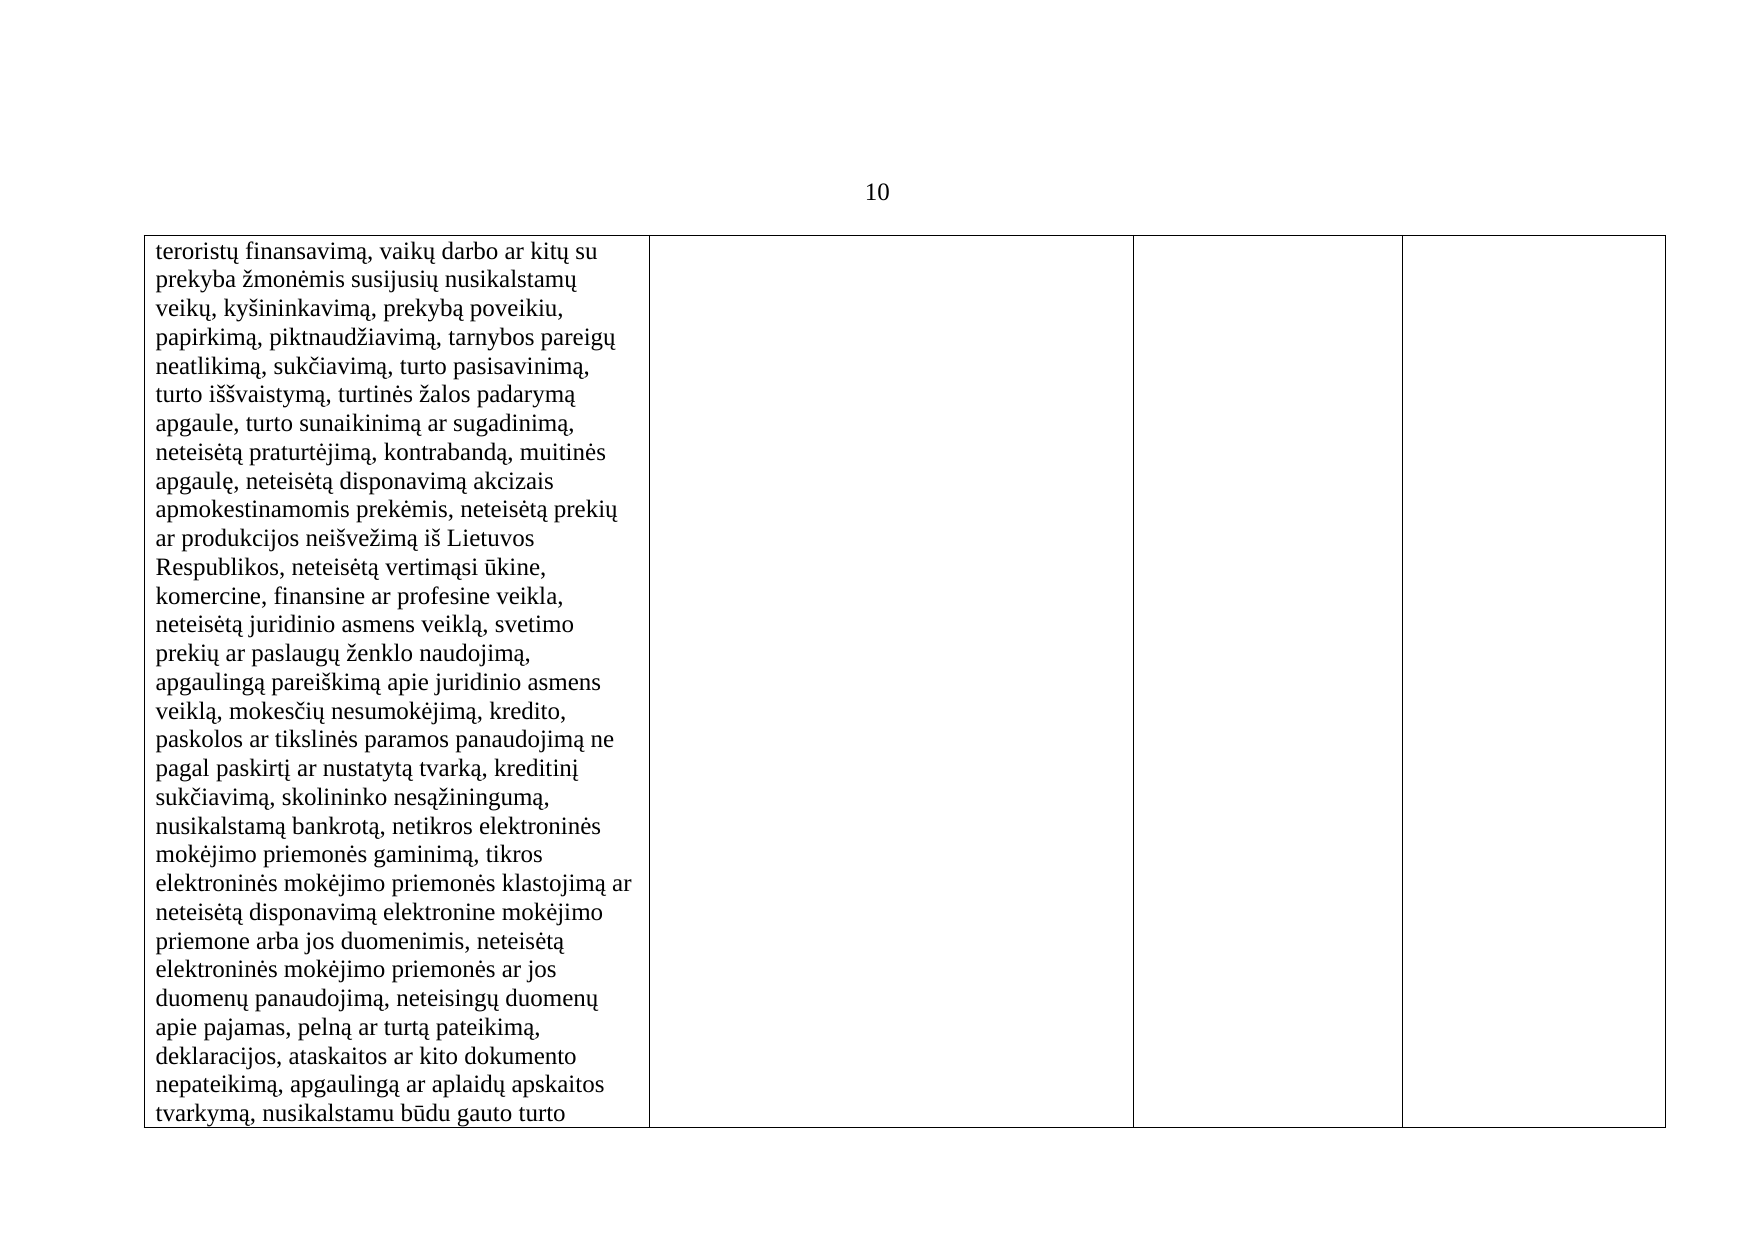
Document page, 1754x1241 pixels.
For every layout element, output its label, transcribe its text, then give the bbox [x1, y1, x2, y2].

table_cell [650, 236, 1133, 1127]
table_cell [1134, 236, 1402, 1127]
table_cell teroristų finansavimą, vaikų darbo ar kitų su prekyba žmonėmis susijusių nusikalstamų veikų, kyšininkavimą, prekybą poveikiu, papirkimą, piktnaudžiavimą, tarnybos pareigų neatlikimą, sukčiavimą, turto pasisavinimą, turto iššvaistymą, turtinės žalos padarymą apgaule, turto sunaikinimą ar sugadinimą, neteisėtą praturtėjimą, kontrabandą, muitinės apgaulę, neteisėtą disponavimą akcizais apmokestinamomis prekėmis, neteisėtą prekių ar produkcijos neišvežimą iš Lietuvos Respublikos, neteisėtą vertimąsi ūkine, komercine, finansine ar profesine veikla, neteisėtą juridinio asmens veiklą, svetimo prekių ar paslaugų ženklo naudojimą, apgaulingą pareiškimą apie juridinio asmens veiklą, mokesčių nesumokėjimą, kredito, paskolos ar tikslinės paramos panaudojimą ne pagal paskirtį ar nustatytą tvarką, kreditinį sukčiavimą, skolininko nesąžiningumą, nusikalstamą bankrotą, netikros elektroninės mokėjimo priemonės gaminimą, tikros elektroninės mokėjimo priemonės klastojimą ar neteisėtą disponavimą elektronine mokėjimo priemone arba jos duomenimis, neteisėtą elektroninės mokėjimo priemonės ar jos duomenų panaudojimą, neteisingų duomenų apie pajamas, pelną ar turtą pateikimą, deklaracijos, ataskaitos ar kito dokumento nepateikimą, apgaulingą ar aplaidų apskaitos tvarkymą, nusikalstamu būdu gauto turto [145, 236, 649, 1127]
table_cell [1403, 236, 1665, 1127]
